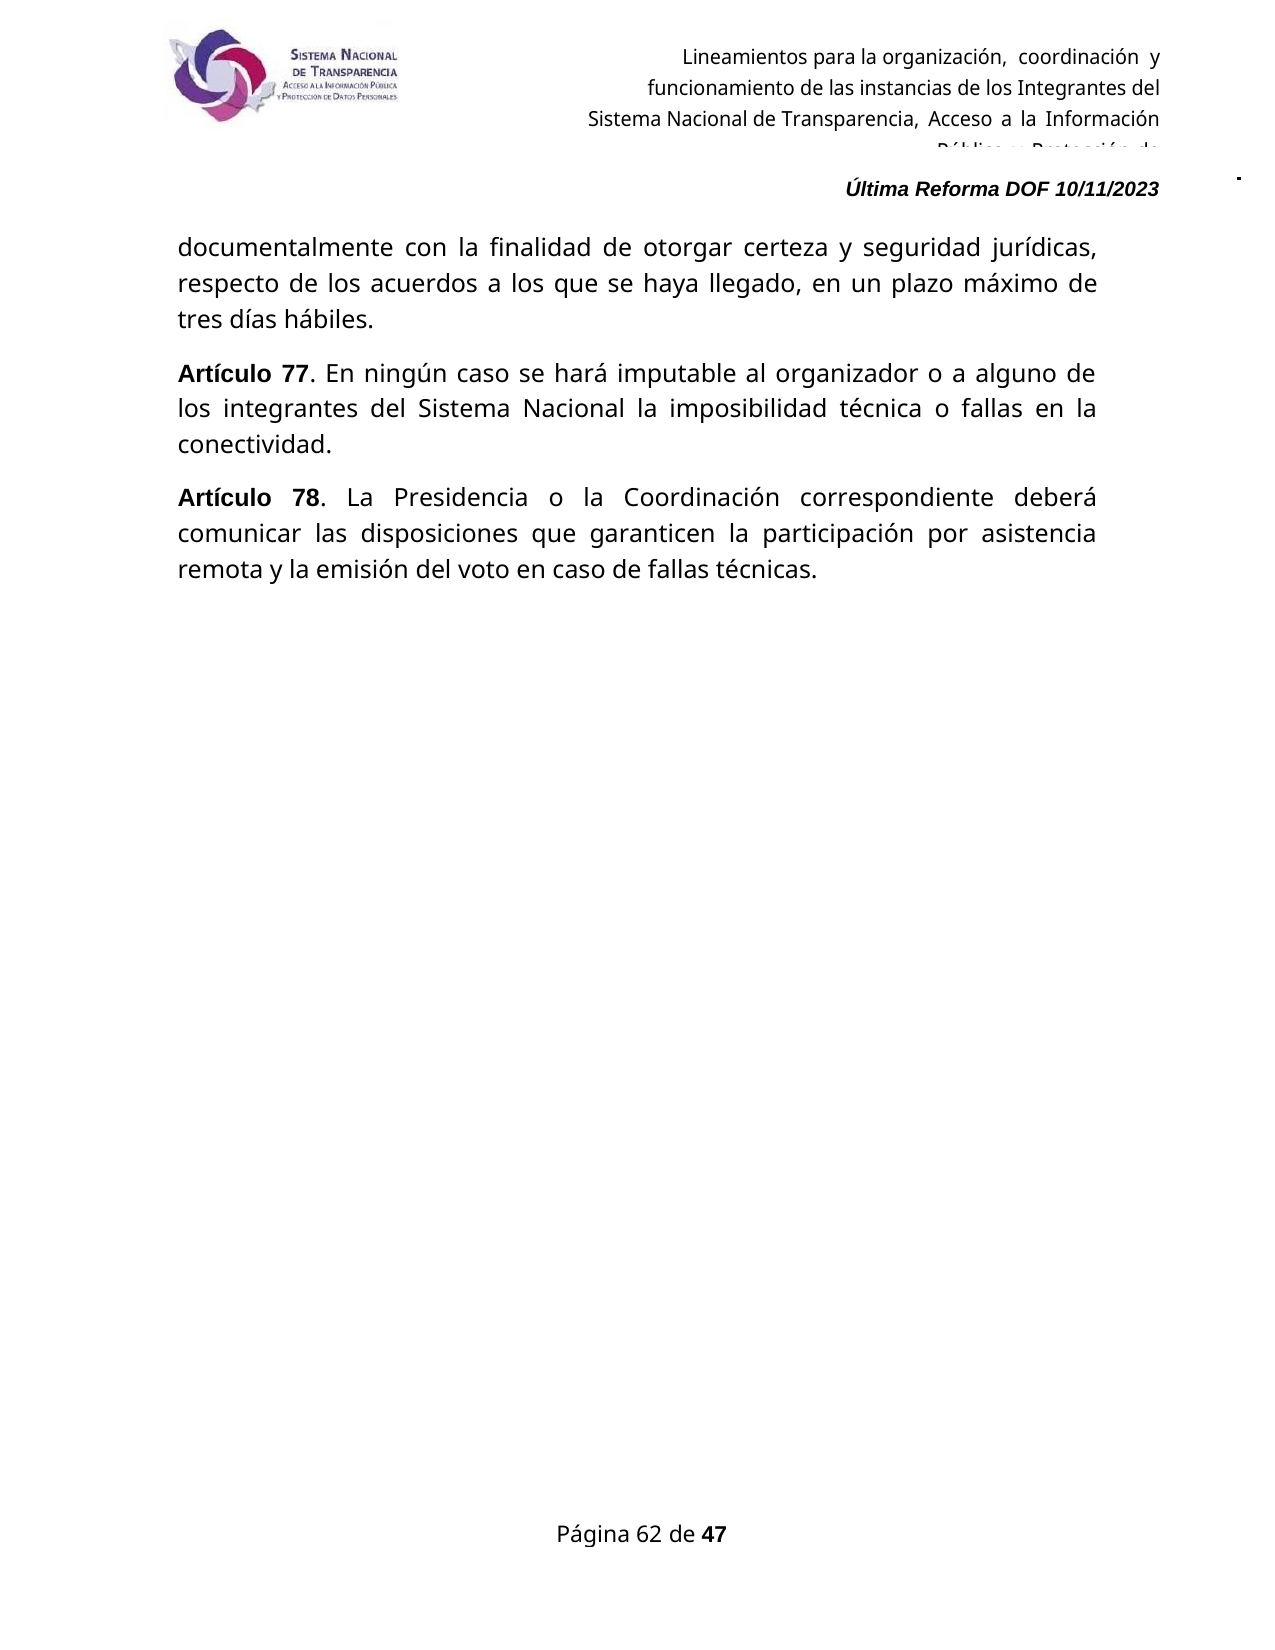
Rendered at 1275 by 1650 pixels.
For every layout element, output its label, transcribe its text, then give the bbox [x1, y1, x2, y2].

text documentalmente con la finalidad de otorgar certeza y seguridad jurídicas, respecto de los acuerdos a los que se haya llegado, en un plazo máximo de tres días hábiles. [177, 229, 1098, 336]
text Artículo 77. En ningún caso se hará imputable al organizador o a alguno de los integrantes del Sistema Nacional la imposibilidad técnica o fallas en la conectividad. [177, 355, 1097, 461]
text Artículo 78. La Presidencia o la Coordinación correspondiente deberá comunicar las disposiciones que garanticen la participación por asistencia remota y la emisión del voto en caso de fallas técnicas. [177, 480, 1098, 586]
